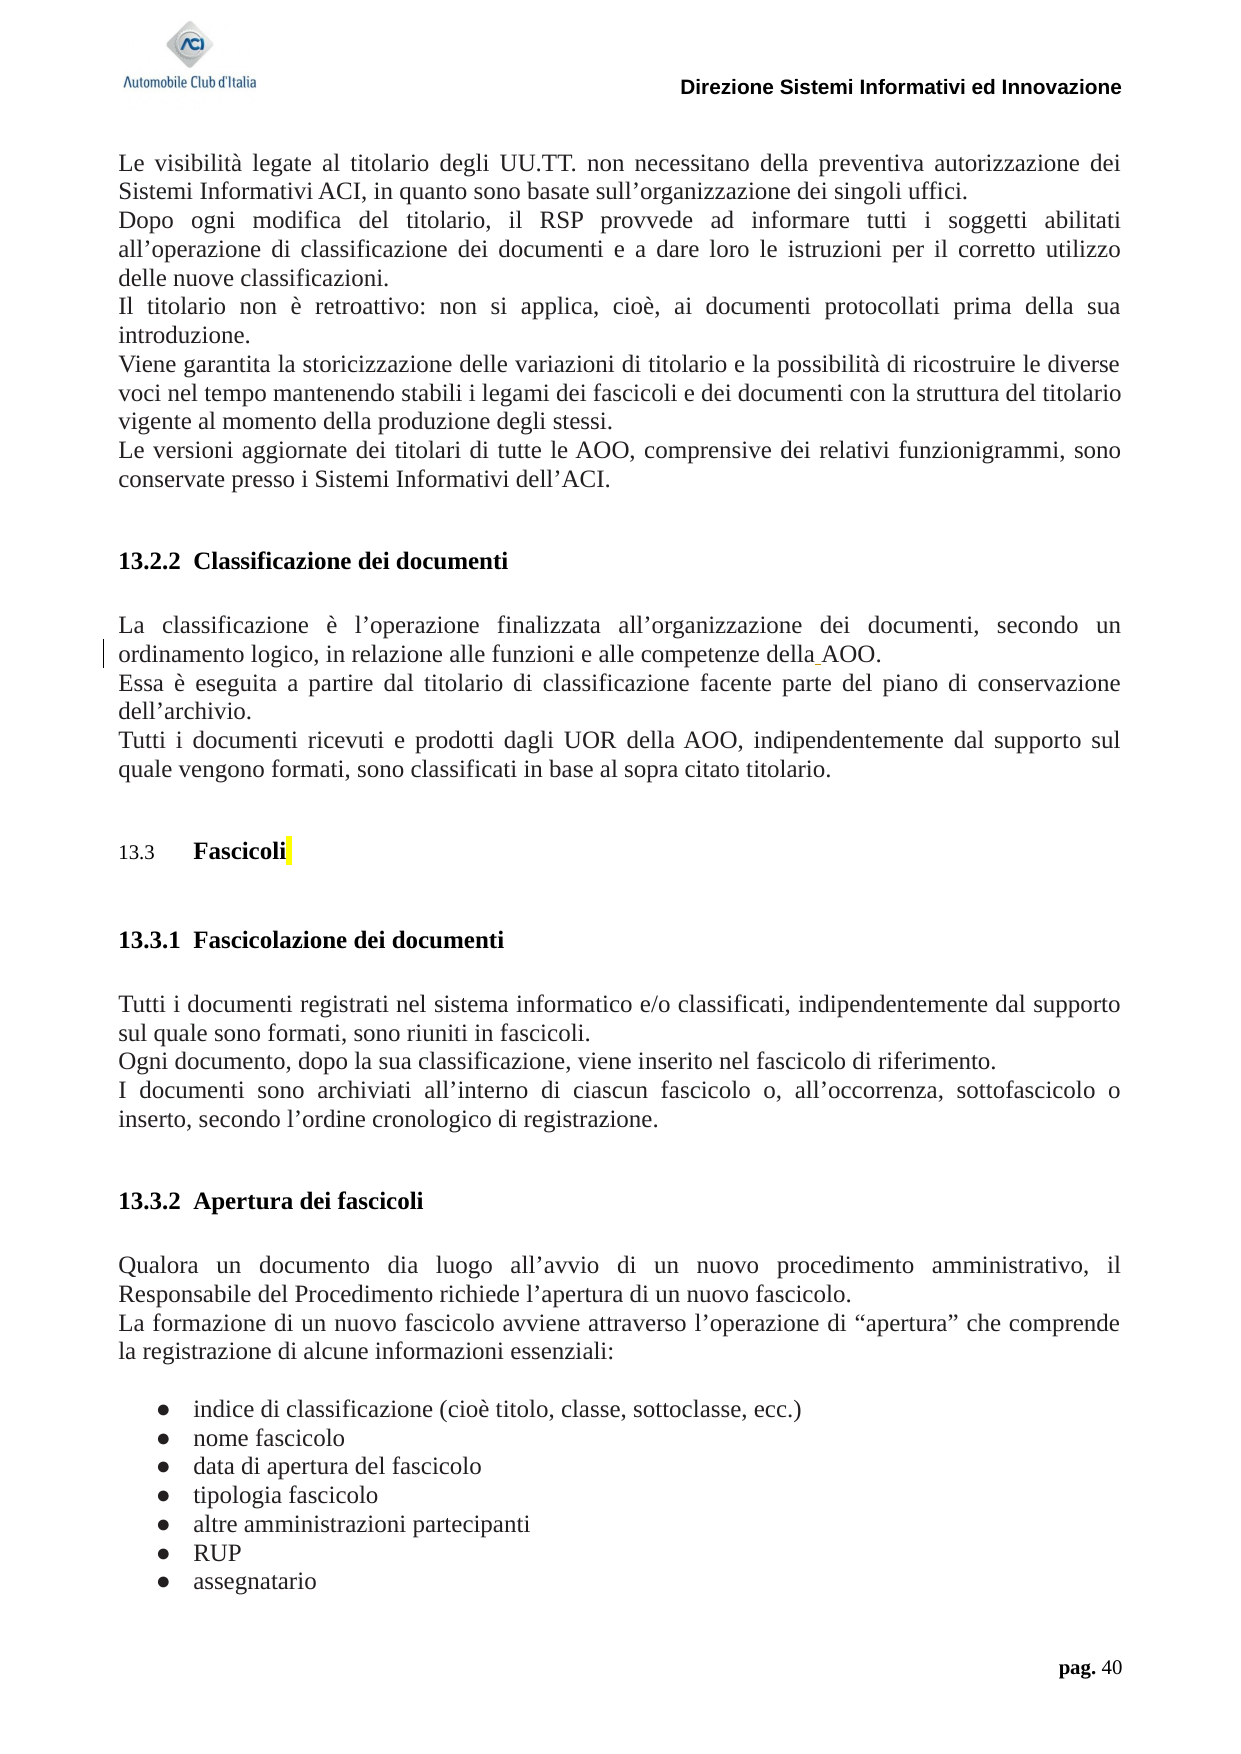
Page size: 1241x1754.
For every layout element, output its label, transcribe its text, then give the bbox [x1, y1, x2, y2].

text Le versioni aggiornate dei titolari di tutte le AOO, comprensive dei relativi funzionigrammi, sono conservate presso i Sistemi Informativi dell’ACI. [118, 435, 1122, 493]
text Viene garantita la storicizzazione delle variazioni di titolario e la possibilità di ricostruire le diverse voci nel tempo mantenendo stabili i legami dei fascicoli e dei documenti con la struttura del titolario vigente al momento della produzione degli stessi. [118, 349, 1122, 435]
list Fascicolazione dei documenti [118, 925, 1122, 954]
list data di apertura del fascicolo [156, 1451, 1122, 1480]
list altre amministrazioni partecipanti [156, 1509, 1122, 1538]
text Tutti i documenti ricevuti e prodotti dagli UOR della AOO, indipendentemente dal supporto sul quale vengono formati, sono classificati in base al sopra citato titolario. [118, 725, 1122, 783]
list nome fascicolo [156, 1423, 1122, 1451]
text La formazione di un nuovo fascicolo avviene attraverso l’operazione di “apertura” che comprende la registrazione di alcune informazioni essenziali: [118, 1308, 1122, 1365]
list tipologia fascicolo [156, 1480, 1122, 1509]
text Dopo ogni modifica del titolario, il RSP provvede ad informare tutti i soggetti abilitati all’operazione di classificazione dei documenti e a dare loro le istruzioni per il corretto utilizzo delle nuove classificazioni. [118, 205, 1122, 291]
text Tutti i documenti registrati nel sistema informatico e/o classificati, indipendentemente dal supporto sul quale sono formati, sono riuniti in fascicoli. [118, 989, 1122, 1046]
list RUP [156, 1538, 1122, 1566]
list Fascicoli [118, 836, 1122, 865]
list Classificazione dei documenti [118, 546, 1122, 575]
picture [122, 10, 257, 110]
list indice di classificazione (cioè titolo, classe, sottoclasse, ecc.) [156, 1394, 1122, 1423]
list Apertura dei fascicoli [118, 1186, 1122, 1215]
text I documenti sono archiviati all’interno di ciascun fascicolo o, all’occorrenza, sottofascicolo o inserto, secondo l’ordine cronologico di registrazione. [118, 1075, 1122, 1133]
text Ogni documento, dopo la sua classificazione, viene inserito nel fascicolo di riferimento. [118, 1046, 1122, 1075]
text La classificazione è l’operazione finalizzata all’organizzazione dei documenti, secondo un ordinamento logico, in relazione alle funzioni e alle competenze della AOO. [118, 610, 1122, 668]
text Le visibilità legate al titolario degli UU.TT. non necessitano della preventiva autorizzazione dei Sistemi Informativi ACI, in quanto sono basate sull’organizzazione dei singoli uffici. [118, 148, 1122, 205]
text Il titolario non è retroattivo: non si applica, cioè, ai documenti protocollati prima della sua introduzione. [118, 291, 1122, 349]
text Essa è eseguita a partire dal titolario di classificazione facente parte del piano di conservazione dell’archivio. [118, 668, 1122, 725]
text Qualora un documento dia luogo all’avvio di un nuovo procedimento amministrativo, il Responsabile del Procedimento richiede l’apertura di un nuovo fascicolo. [118, 1250, 1122, 1308]
list assegnatario [156, 1566, 1122, 1595]
